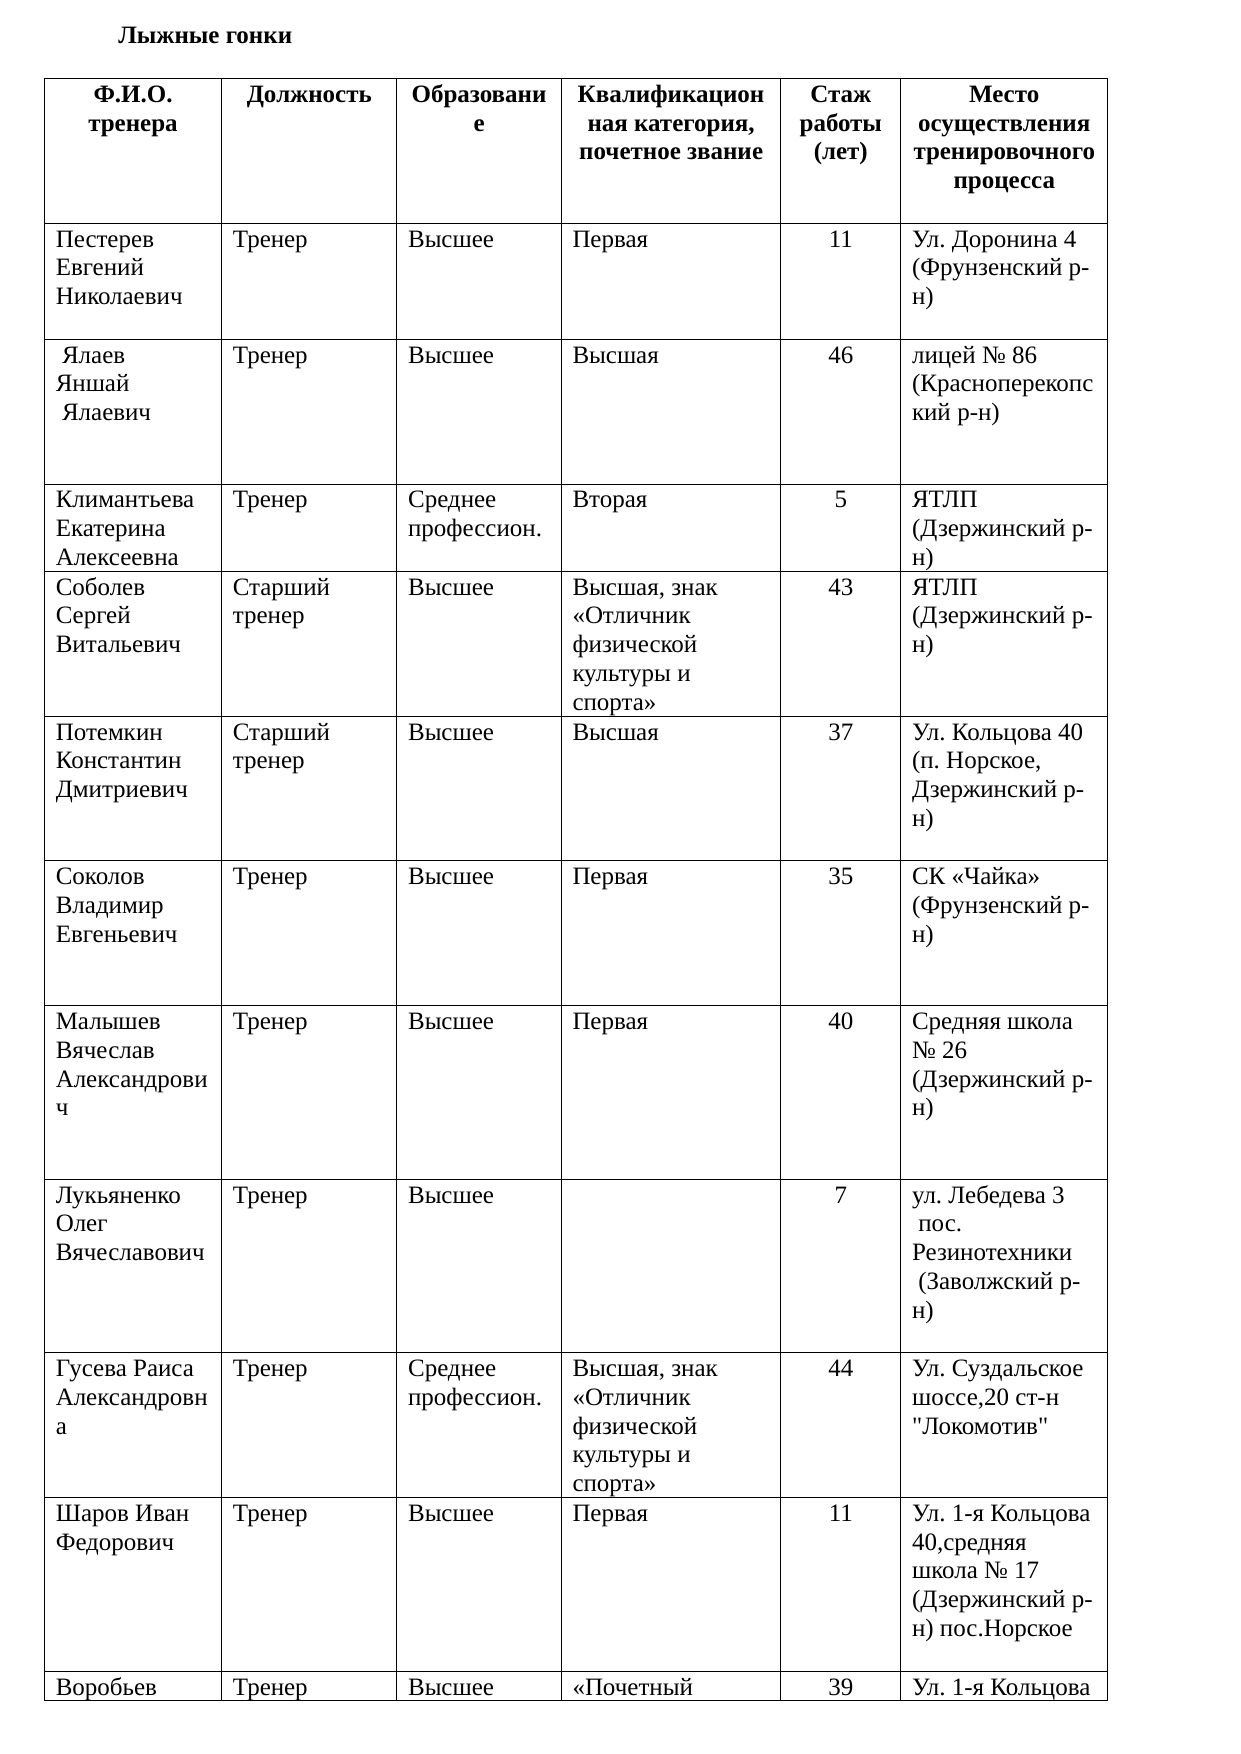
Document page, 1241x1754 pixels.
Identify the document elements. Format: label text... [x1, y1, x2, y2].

table_header Образование [397, 79, 561, 223]
table_cell Потемкин Константин Дмитриевич [45, 717, 221, 860]
table_header Стаж работы (лет) [781, 79, 900, 223]
table_header Должность [222, 79, 396, 223]
table_cell Высшая, знак «Отличник физической культуры и спорта» [562, 1353, 780, 1497]
table_cell Лукьяненко Олег Вячеславович [45, 1180, 221, 1352]
table_header Квалификационная категория, почетное звание [562, 79, 780, 223]
table_cell 11 [781, 1498, 900, 1671]
table_cell Тренер [222, 1180, 396, 1352]
table_cell Пестерев Евгений Николаевич [45, 224, 221, 339]
table_cell 11 [781, 224, 900, 339]
table_cell Высшее [397, 1180, 561, 1352]
table_header Место осуществления тренировочного процесса [901, 79, 1107, 223]
table_cell 37 [781, 717, 900, 860]
table_cell Воробьев [45, 1672, 221, 1700]
table_cell Высшая [562, 340, 780, 483]
table_cell ул. Лебедева 3 пос. Резинотехники (Заволжский р-н) [901, 1180, 1107, 1352]
table_cell Первая [562, 1006, 780, 1179]
table_cell Среднее профессион. [397, 1353, 561, 1497]
table_cell Высшее [397, 340, 561, 483]
table_cell «Почетный [562, 1672, 780, 1700]
table_cell лицей № 86 (Красноперекопский р-н) [901, 340, 1107, 483]
table_cell Тренер [222, 340, 396, 483]
table_cell Тренер [222, 224, 396, 339]
table_cell Высшее [397, 717, 561, 860]
table_cell Среднее профессион. [397, 485, 561, 571]
table_cell Вторая [562, 485, 780, 571]
table_header Ф.И.О. тренера [45, 79, 221, 223]
table_cell Ул. Доронина 4 (Фрунзенский р-н) [901, 224, 1107, 339]
table_cell ЯТЛП (Дзержинский р-н) [901, 485, 1107, 571]
table_cell ЯТЛП (Дзержинский р-н) [901, 572, 1107, 716]
table_cell СК «Чайка» (Фрунзенский р-н) [901, 861, 1107, 1005]
table_cell Высшее [397, 1498, 561, 1671]
table_cell Малышев Вячеслав Александрович [45, 1006, 221, 1179]
table_cell Старший тренер [222, 717, 396, 860]
table_cell Соколов Владимир Евгеньевич [45, 861, 221, 1005]
table_cell Тренер [222, 1006, 396, 1179]
table_cell 40 [781, 1006, 900, 1179]
table_cell Тренер [222, 1672, 396, 1700]
table_cell Высшее [397, 861, 561, 1005]
table_cell 39 [781, 1672, 900, 1700]
table_cell [562, 1180, 780, 1352]
table_cell Высшее [397, 224, 561, 339]
table_cell Ул. 1-я Кольцова 40,средняя школа № 17 (Дзержинский р-н) пос.Норское [901, 1498, 1107, 1671]
table_cell Ул. Суздальское шоссе,20 ст-н "Локомотив" [901, 1353, 1107, 1497]
table_cell 35 [781, 861, 900, 1005]
table_cell Климантьева Екатерина Алексеевна [45, 485, 221, 571]
table_cell Первая [562, 1498, 780, 1671]
table_cell Старший тренер [222, 572, 396, 716]
table_cell Соболев Сергей Витальевич [45, 572, 221, 716]
table_cell 43 [781, 572, 900, 716]
table_cell Ялаев Яншай Ялаевич [45, 340, 221, 483]
table_cell 46 [781, 340, 900, 483]
table_cell Тренер [222, 485, 396, 571]
table_cell Гусева Раиса Александровна [45, 1353, 221, 1497]
text Лыжные гонки [118, 20, 1122, 49]
table_cell Тренер [222, 1353, 396, 1497]
table_cell Первая [562, 224, 780, 339]
table_cell Высшее [397, 1006, 561, 1179]
table_cell Средняя школа № 26 (Дзержинский р-н) [901, 1006, 1107, 1179]
table_cell Тренер [222, 861, 396, 1005]
table_cell Высшая, знак «Отличник физической культуры и спорта» [562, 572, 780, 716]
table_cell Высшее [397, 572, 561, 716]
table_cell Тренер [222, 1498, 396, 1671]
table_cell Ул. 1-я Кольцова [901, 1672, 1107, 1700]
table_cell Высшее [397, 1672, 561, 1700]
table_cell Первая [562, 861, 780, 1005]
table_cell Ул. Кольцова 40 (п. Норское, Дзержинский р-н) [901, 717, 1107, 860]
table_cell 44 [781, 1353, 900, 1497]
table_cell 7 [781, 1180, 900, 1352]
table_cell Высшая [562, 717, 780, 860]
table_cell 5 [781, 485, 900, 571]
table_cell Шаров Иван Федорович [45, 1498, 221, 1671]
